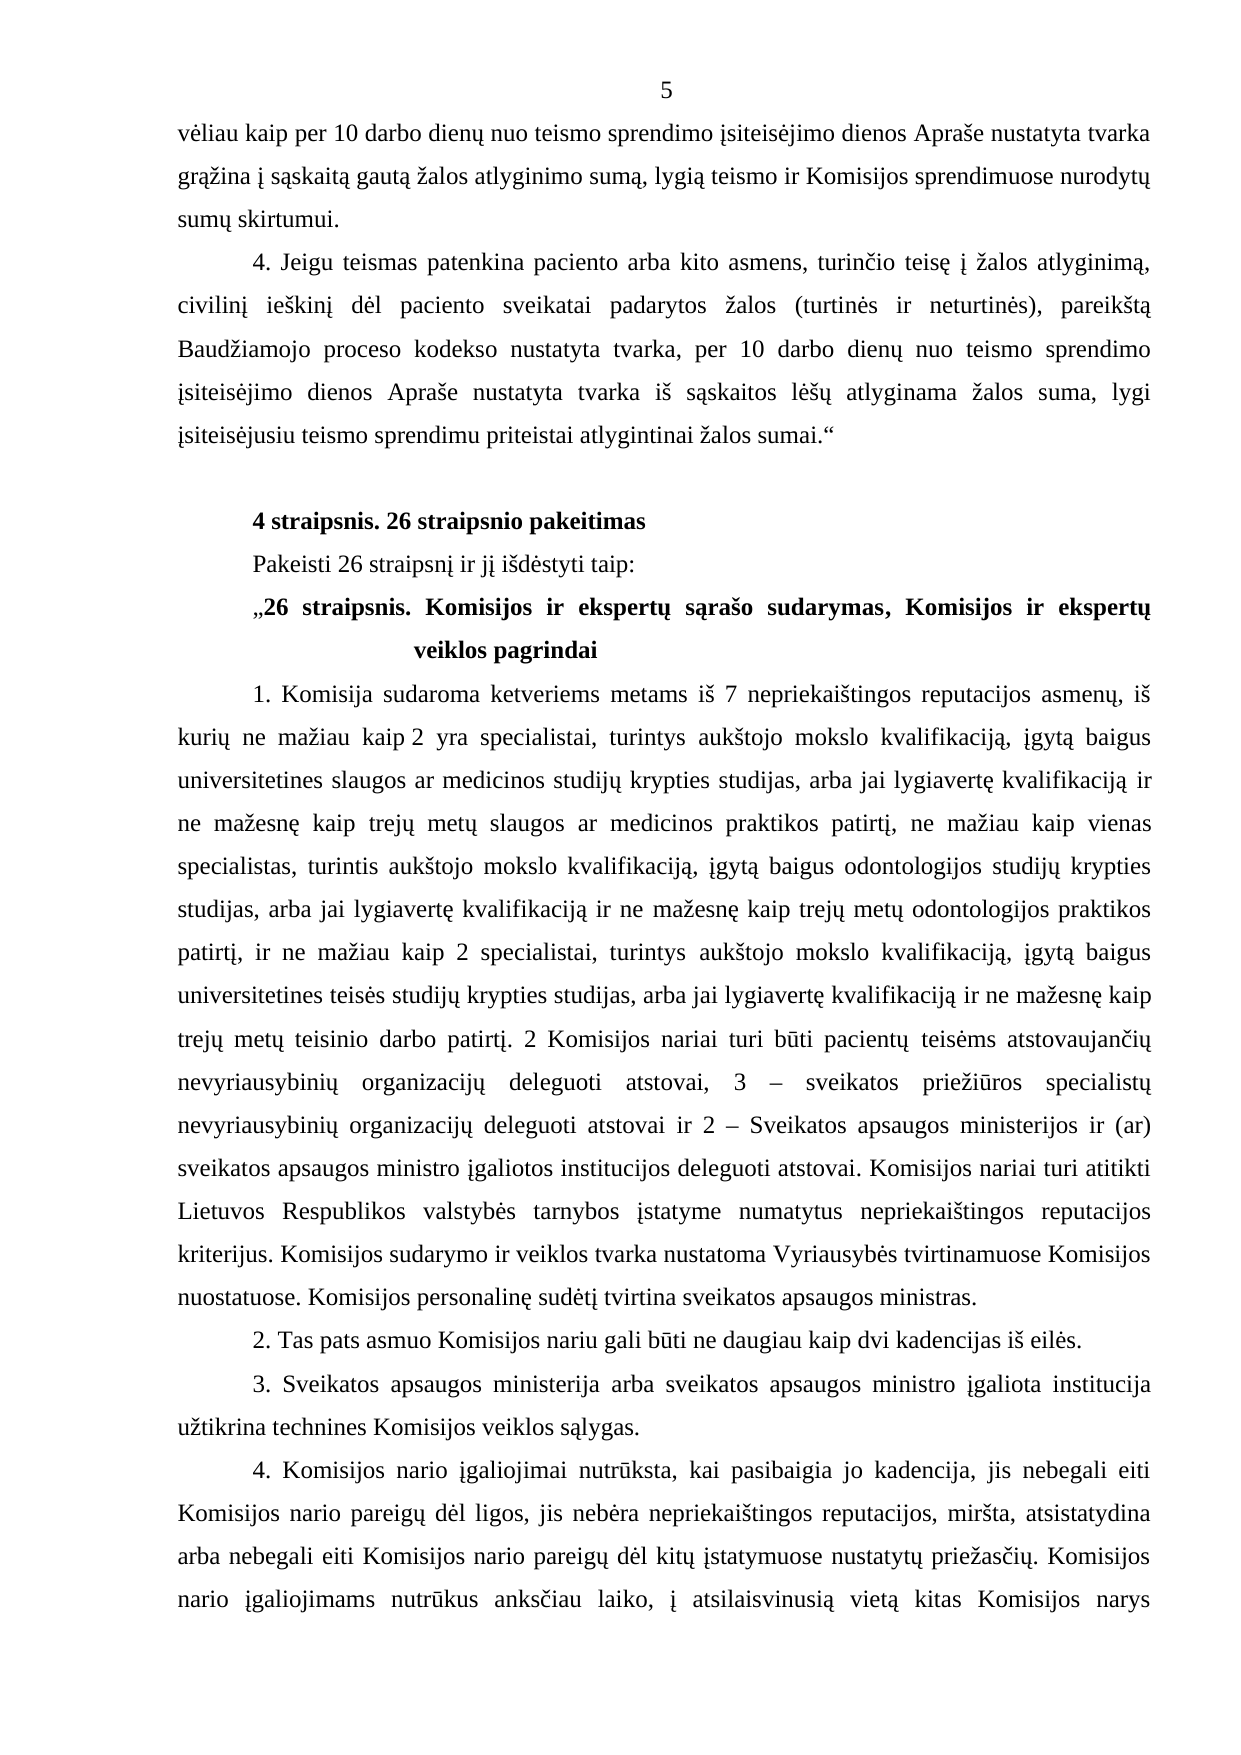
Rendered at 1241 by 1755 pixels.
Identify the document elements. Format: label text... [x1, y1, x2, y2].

text 3. Sveikatos apsaugos ministerija arba sveikatos apsaugos ministro įgaliota institucija užtikrina technines Komisijos veiklos sąlygas. [177, 1369, 1152, 1441]
text 1. Komisija sudaroma ketveriems metams iš 7 nepriekaištingos reputacijos asmenų, iš kurių ne mažiau kaip 2 yra specialistai, turintys aukštojo mokslo kvalifikaciją, įgytą baigus universitetines slaugos ar medicinos studijų krypties studijas, arba jai lygiavertę kvalifikaciją ir ne mažesnę kaip trejų metų slaugos ar medicinos praktikos patirtį, ne mažiau kaip vienas specialistas, turintis aukštojo mokslo kvalifikaciją, įgytą baigus odontologijos studijų krypties studijas, arba jai lygiavertę kvalifikaciją ir ne mažesnę kaip trejų metų odontologijos praktikos patirtį, ir ne mažiau kaip 2 specialistai, turintys aukštojo mokslo kvalifikaciją, įgytą baigus universitetines teisės studijų krypties studijas, arba jai lygiavertę kvalifikaciją ir ne mažesnę kaip trejų metų teisinio darbo patirtį. 2 Komisijos nariai turi būti pacientų teisėms atstovaujančių nevyriausybinių organizacijų deleguoti atstovai, 3 – sveikatos priežiūros specialistų nevyriausybinių organizacijų deleguoti atstovai ir 2 – Sveikatos apsaugos ministerijos ir (ar) sveikatos apsaugos ministro įgaliotos institucijos deleguoti atstovai. Komisijos nariai turi atitikti Lietuvos Respublikos valstybės tarnybos įstatyme numatytus nepriekaištingos reputacijos kriterijus. Komisijos sudarymo ir veiklos tvarka nustatoma Vyriausybės tvirtinamuose Komisijos nuostatuose. Komisijos personalinę sudėtį tvirtina sveikatos apsaugos ministras. [177, 679, 1152, 1311]
text 4. Jeigu teismas patenkina paciento arba kito asmens, turinčio teisę į žalos atlyginimą, civilinį ieškinį dėl paciento sveikatai padarytos žalos (turtinės ir neturtinės), pareikštą Baudžiamojo proceso kodekso nustatyta tvarka, per 10 darbo dienų nuo teismo sprendimo įsiteisėjimo dienos Apraše nustatyta tvarka iš sąskaitos lėšų atlyginama žalos suma, lygi įsiteisėjusiu teismo sprendimu priteistai atlygintinai žalos sumai.“ [177, 247, 1152, 449]
text 4. Komisijos nario įgaliojimai nutrūksta, kai pasibaigia jo kadencija, jis nebegali eiti Komisijos nario pareigų dėl ligos, jis nebėra nepriekaištingos reputacijos, miršta, atsistatydina arba nebegali eiti Komisijos nario pareigų dėl kitų įstatymuose nustatytų priežasčių. Komisijos nario įgaliojimams nutrūkus anksčiau laiko, į atsilaisvinusią vietą kitas Komisijos narys [177, 1455, 1152, 1613]
text vėliau kaip per 10 darbo dienų nuo teismo sprendimo įsiteisėjimo dienos Apraše nustatyta tvarka grąžina į sąskaitą gautą žalos atlyginimo sumą, lygią teismo ir Komisijos sprendimuose nurodytų sumų skirtumui. [177, 118, 1152, 233]
text „26 straipsnis. Komisijos ir ekspertų sąrašo sudarymas, Komisijos ir ekspertų veiklos pagrindai [252, 592, 1152, 664]
text 2. Tas pats asmuo Komisijos nariu gali būti ne daugiau kaip dvi kadencijas iš eilės. [177, 1326, 1152, 1354]
text Pakeisti 26 straipsnį ir jį išdėstyti taip: [177, 549, 1152, 578]
text 4 straipsnis. 26 straipsnio pakeitimas [177, 506, 1152, 535]
